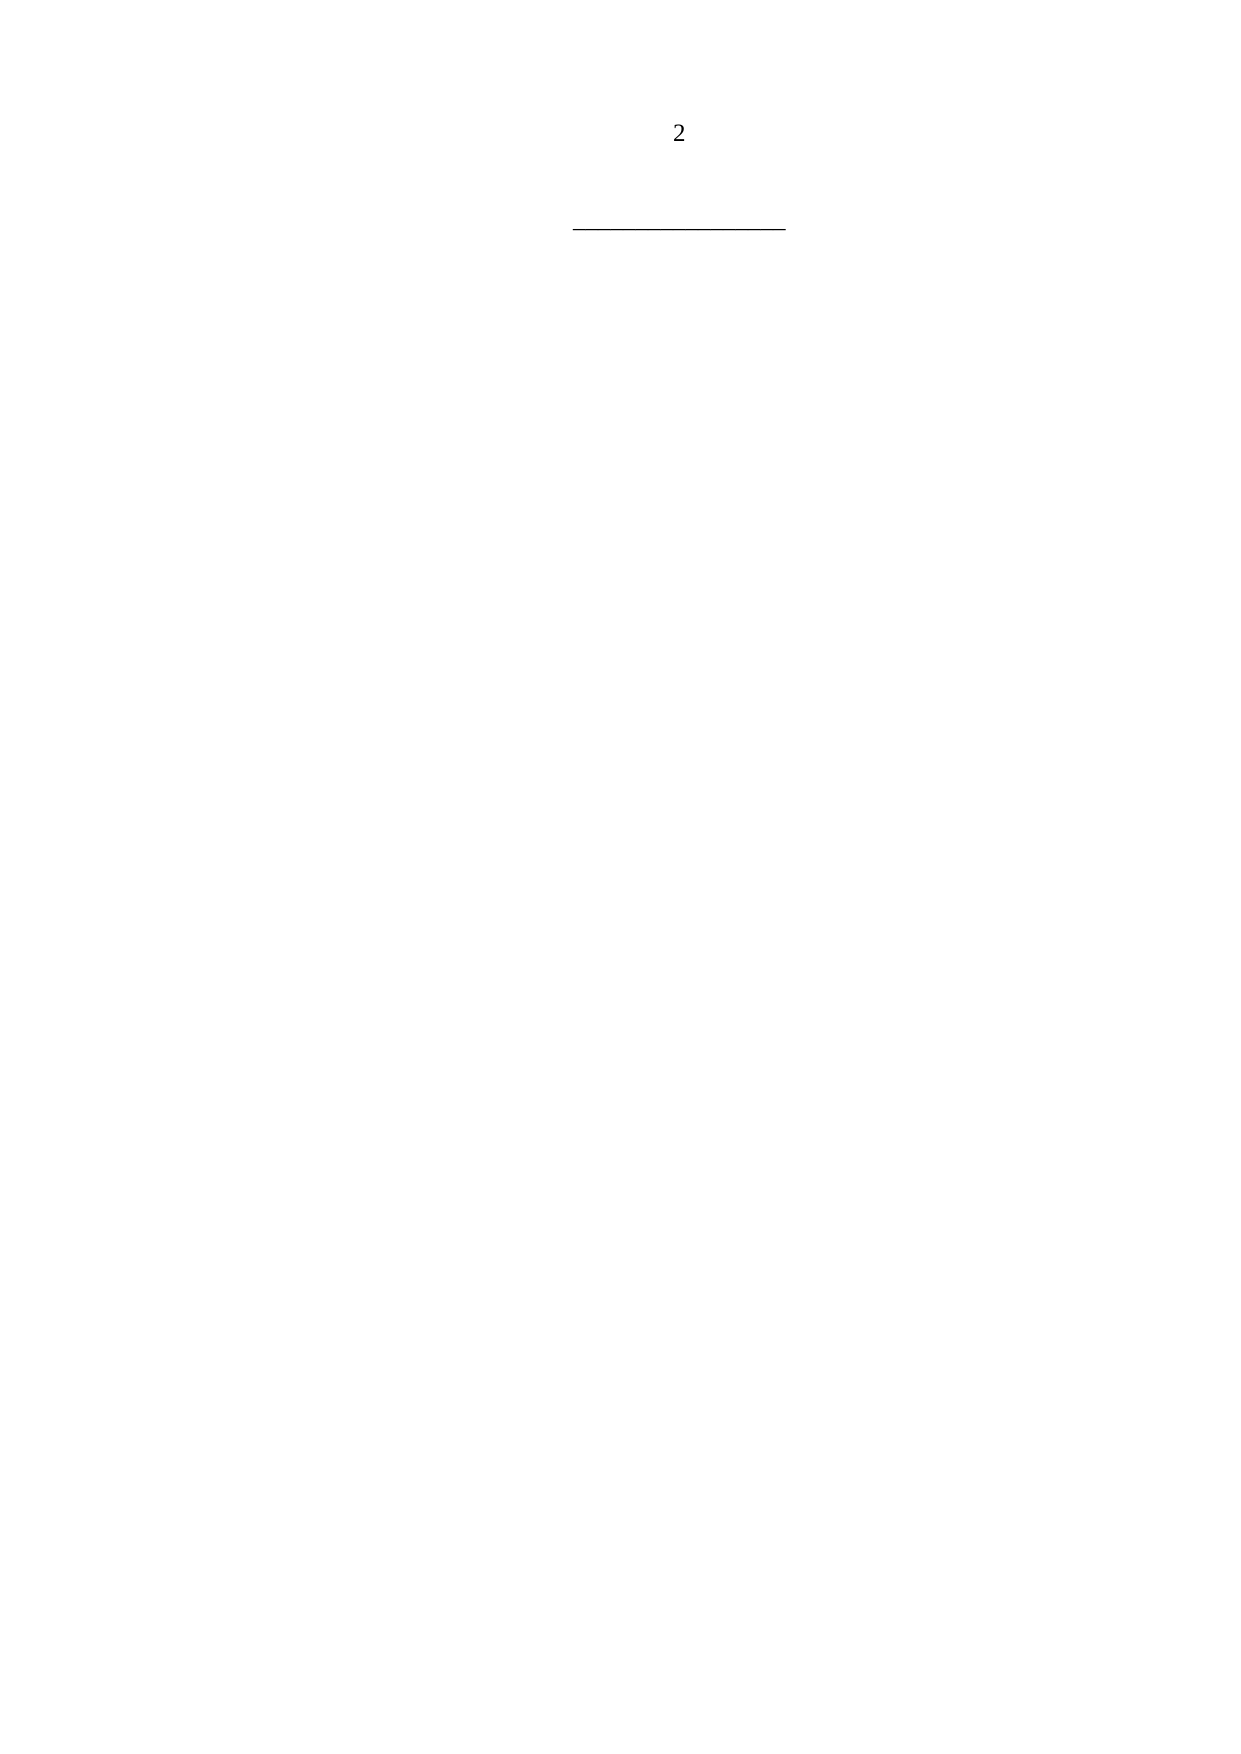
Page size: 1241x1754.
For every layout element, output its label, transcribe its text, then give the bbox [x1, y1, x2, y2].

text _________________ [177, 204, 1181, 233]
